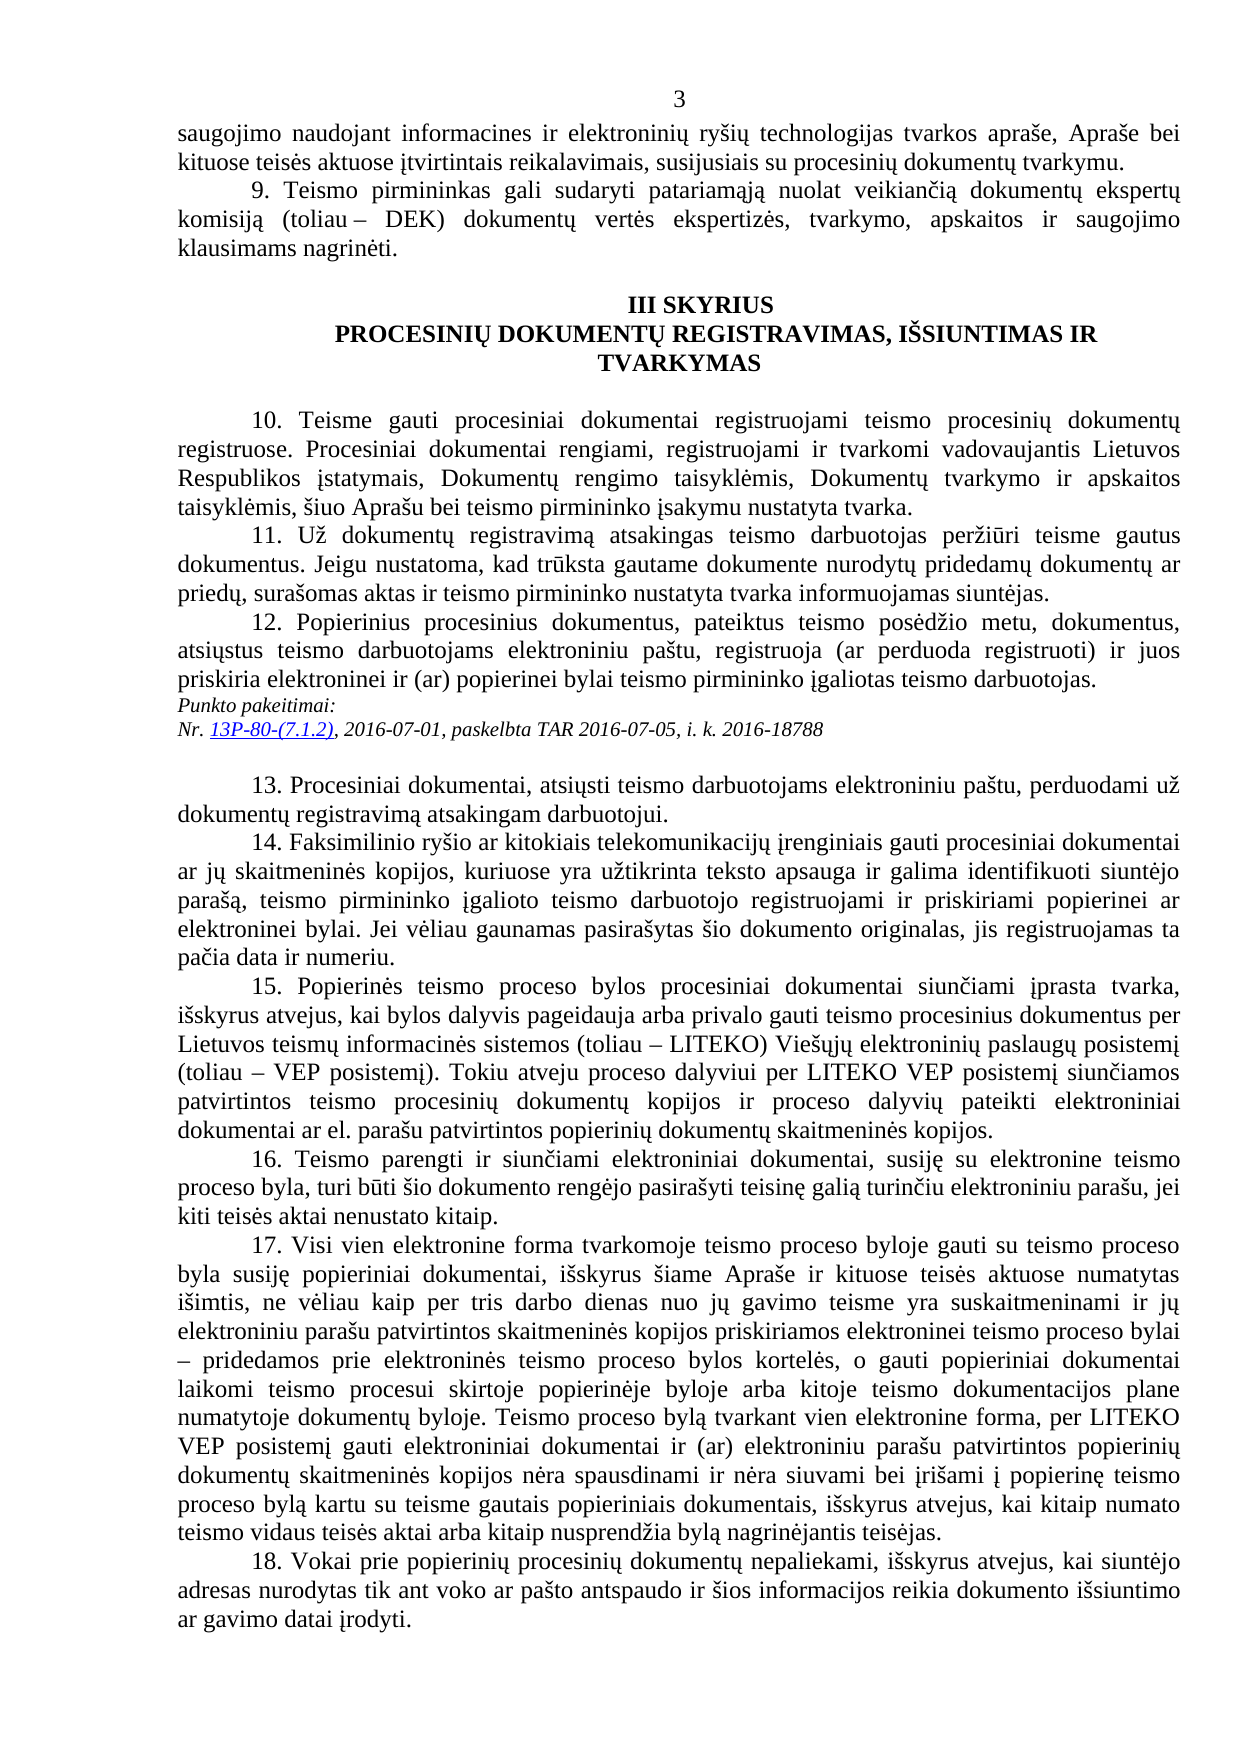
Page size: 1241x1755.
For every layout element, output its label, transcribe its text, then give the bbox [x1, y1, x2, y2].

text 16. Teismo parengti ir siunčiami elektroniniai dokumentai, susiję su elektronine teismo proceso byla, turi būti šio dokumento rengėjo pasirašyti teisinę galią turinčiu elektroniniu parašu, jei kiti teisės aktai nenustato kitaip. [177, 1144, 1181, 1230]
text III SKYRIUS [552, 291, 1181, 319]
text 11. Už dokumentų registravimą atsakingas teismo darbuotojas peržiūri teisme gautus dokumentus. Jeigu nustatoma, kad trūksta gautame dokumente nurodytų pridedamų dokumentų ar priedų, surašomas aktas ir teismo pirmininko nustatyta tvarka informuojamas siuntėjas. [177, 521, 1181, 607]
text 18. Vokai prie popierinių procesinių dokumentų nepaliekami, išskyrus atvejus, kai siuntėjo adresas nurodytas tik ant voko ar pašto antspaudo ir šios informacijos reikia dokumento išsiuntimo ar gavimo datai įrodyti. [177, 1546, 1181, 1632]
text saugojimo naudojant informacines ir elektroninių ryšių technologijas tvarkos apraše, Apraše bei kituose teisės aktuose įtvirtintais reikalavimais, susijusiais su procesinių dokumentų tvarkymu. [177, 118, 1181, 176]
text Punkto pakeitimai: [177, 693, 1181, 717]
text 13. Procesiniai dokumentai, atsiųsti teismo darbuotojams elektroniniu paštu, perduodami už dokumentų registravimą atsakingam darbuotojui. [177, 770, 1181, 827]
text 9. Teismo pirmininkas gali sudaryti patariamąją nuolat veikiančią dokumentų ekspertų komisiją (toliau – DEK) dokumentų vertės ekspertizės, tvarkymo, apskaitos ir saugojimo klausimams nagrinėti. [177, 176, 1181, 262]
text 17. Visi vien elektronine forma tvarkomoje teismo proceso byloje gauti su teismo proceso byla susiję popieriniai dokumentai, išskyrus šiame Apraše ir kituose teisės aktuose numatytas išimtis, ne vėliau kaip per tris darbo dienas nuo jų gavimo teisme yra suskaitmeninami ir jų elektroniniu parašu patvirtintos skaitmeninės kopijos priskiriamos elektroninei teismo proceso bylai – pridedamos prie elektroninės teismo proceso bylos kortelės, o gauti popieriniai dokumentai laikomi teismo procesui skirtoje popierinėje byloje arba kitoje teismo dokumentacijos plane numatytoje dokumentų byloje. Teismo proceso bylą tvarkant vien elektronine forma, per LITEKO VEP posistemį gauti elektroniniai dokumentai ir (ar) elektroniniu parašu patvirtintos popierinių dokumentų skaitmeninės kopijos nėra spausdinami ir nėra siuvami bei įrišami į popierinę teismo proceso bylą kartu su teisme gautais popieriniais dokumentais, išskyrus atvejus, kai kitaip numato teismo vidaus teisės aktai arba kitaip nusprendžia bylą nagrinėjantis teisėjas. [177, 1230, 1181, 1546]
text Nr. 13P-80-(7.1.2), 2016-07-01, paskelbta TAR 2016-07-05, i. k. 2016-18788 [177, 717, 1181, 741]
text 10. Teisme gauti procesiniai dokumentai registruojami teismo procesinių dokumentų registruose. Procesiniai dokumentai rengiami, registruojami ir tvarkomi vadovaujantis Lietuvos Respublikos įstatymais, Dokumentų rengimo taisyklėmis, Dokumentų tvarkymo ir apskaitos taisyklėmis, šiuo Aprašu bei teismo pirmininko įsakymu nustatyta tvarka. [177, 406, 1181, 521]
text 15. Popierinės teismo proceso bylos procesiniai dokumentai siunčiami įprasta tvarka, išskyrus atvejus, kai bylos dalyvis pageidauja arba privalo gauti teismo procesinius dokumentus per Lietuvos teismų informacinės sistemos (toliau – LITEKO) Viešųjų elektroninių paslaugų posistemį (toliau – VEP posistemį). Tokiu atveju proceso dalyviui per LITEKO VEP posistemį siunčiamos patvirtintos teismo procesinių dokumentų kopijos ir proceso dalyvių pateikti elektroniniai dokumentai ar el. parašu patvirtintos popierinių dokumentų skaitmeninės kopijos. [177, 971, 1181, 1144]
text PROCESINIŲ DOKUMENTŲ REGISTRAVIMAS, IŠSIUNTIMAS IR TVARKYMAS [177, 319, 1181, 377]
text 12. Popierinius procesinius dokumentus, pateiktus teismo posėdžio metu, dokumentus, atsiųstus teismo darbuotojams elektroniniu paštu, registruoja (ar perduoda registruoti) ir juos priskiria elektroninei ir (ar) popierinei bylai teismo pirmininko įgaliotas teismo darbuotojas. [177, 607, 1181, 693]
text 14. Faksimilinio ryšio ar kitokiais telekomunikacijų įrenginiais gauti procesiniai dokumentai ar jų skaitmeninės kopijos, kuriuose yra užtikrinta teksto apsauga ir galima identifikuoti siuntėjo parašą, teismo pirmininko įgalioto teismo darbuotojo registruojami ir priskiriami popierinei ar elektroninei bylai. Jei vėliau gaunamas pasirašytas šio dokumento originalas, jis registruojamas ta pačia data ir numeriu. [177, 827, 1181, 971]
